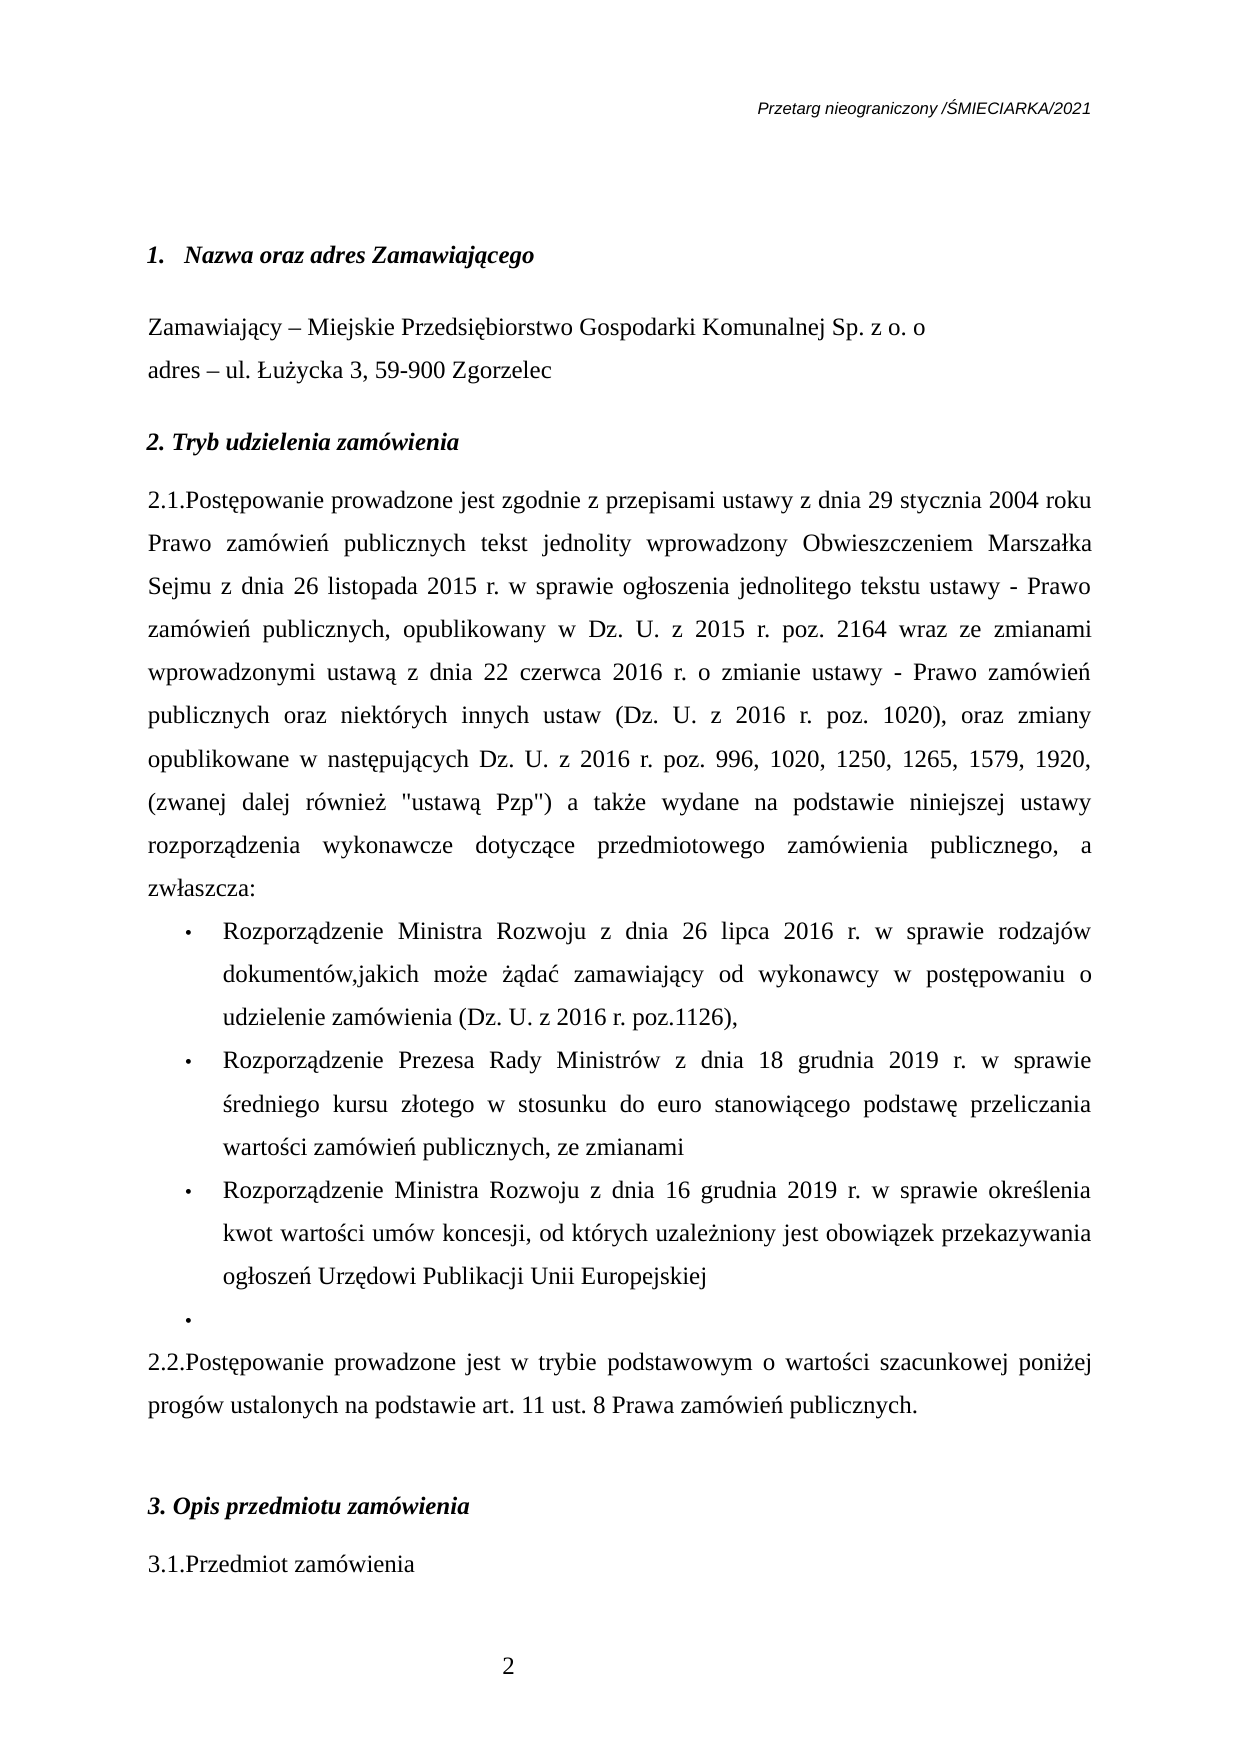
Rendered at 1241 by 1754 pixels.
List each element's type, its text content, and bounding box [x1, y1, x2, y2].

text 2. Tryb udzielenia zamówienia [146, 427, 1092, 456]
list Rozporządzenie Ministra Rozwoju z dnia 16 grudnia 2019 r. w sprawie określenia kwot wartości umów koncesji, od których uzależniony jest obowiązek przekazywania ogłoszeń Urzędowi Publikacji Unii Europejskiej [185, 1175, 1092, 1290]
list Rozporządzenie Prezesa Rady Ministrów z dnia 18 grudnia 2019 r. w sprawie średniego kursu złotego w stosunku do euro stanowiącego podstawę przeliczania wartości zamówień publicznych, ze zmianami [185, 1046, 1092, 1161]
text Zamawiający – Miejskie Przedsiębiorstwo Gospodarki Komunalnej Sp. z o. o [148, 312, 1092, 341]
list Nazwa oraz adres Zamawiającego [146, 241, 1092, 269]
list 1.Postępowanie prowadzone jest zgodnie z przepisami ustawy z dnia 29 stycznia 2004 roku Prawo zamówień publicznych tekst jednolity wprowadzony Obwieszczeniem Marszałka Sejmu z dnia 26 listopada 2015 r. w sprawie ogłoszenia jednolitego tekstu ustawy - Prawo zamówień publicznych, opublikowany w Dz. U. z 2015 r. poz. 2164 wraz ze zmianami wprowadzonymi ustawą z dnia 22 czerwca 2016 r. o zmianie ustawy - Prawo zamówień publicznych oraz niektórych innych ustaw (Dz. U. z 2016 r. poz. 1020), oraz zmiany opublikowane w następujących Dz. U. z 2016 r. poz. 996, 1020, 1250, 1265, 1579, 1920, (zwanej dalej również "ustawą Pzp") a także wydane na podstawie niniejszej ustawy rozporządzenia wykonawcze dotyczące przedmiotowego zamówienia publicznego, a zwłaszcza: [148, 485, 1092, 902]
list 2.2.Postępowanie prowadzone jest w trybie podstawowym o wartości szacunkowej poniżej progów ustalonych na podstawie art. 11 ust. 8 Prawa zamówień publicznych. [148, 1347, 1092, 1419]
text adres – ul. Łużycka 3, 59-900 Zgorzelec [148, 356, 1092, 384]
list 3. Opis przedmiotu zamówienia [148, 1491, 1092, 1520]
list Rozporządzenie Ministra Rozwoju z dnia 26 lipca 2016 r. w sprawie rodzajów dokumentów,jakich może żądać zamawiający od wykonawcy w postępowaniu o udzielenie zamówienia (Dz. U. z 2016 r. poz.1126), [185, 916, 1092, 1031]
text 3.1.Przedmiot zamówienia [148, 1549, 1092, 1577]
